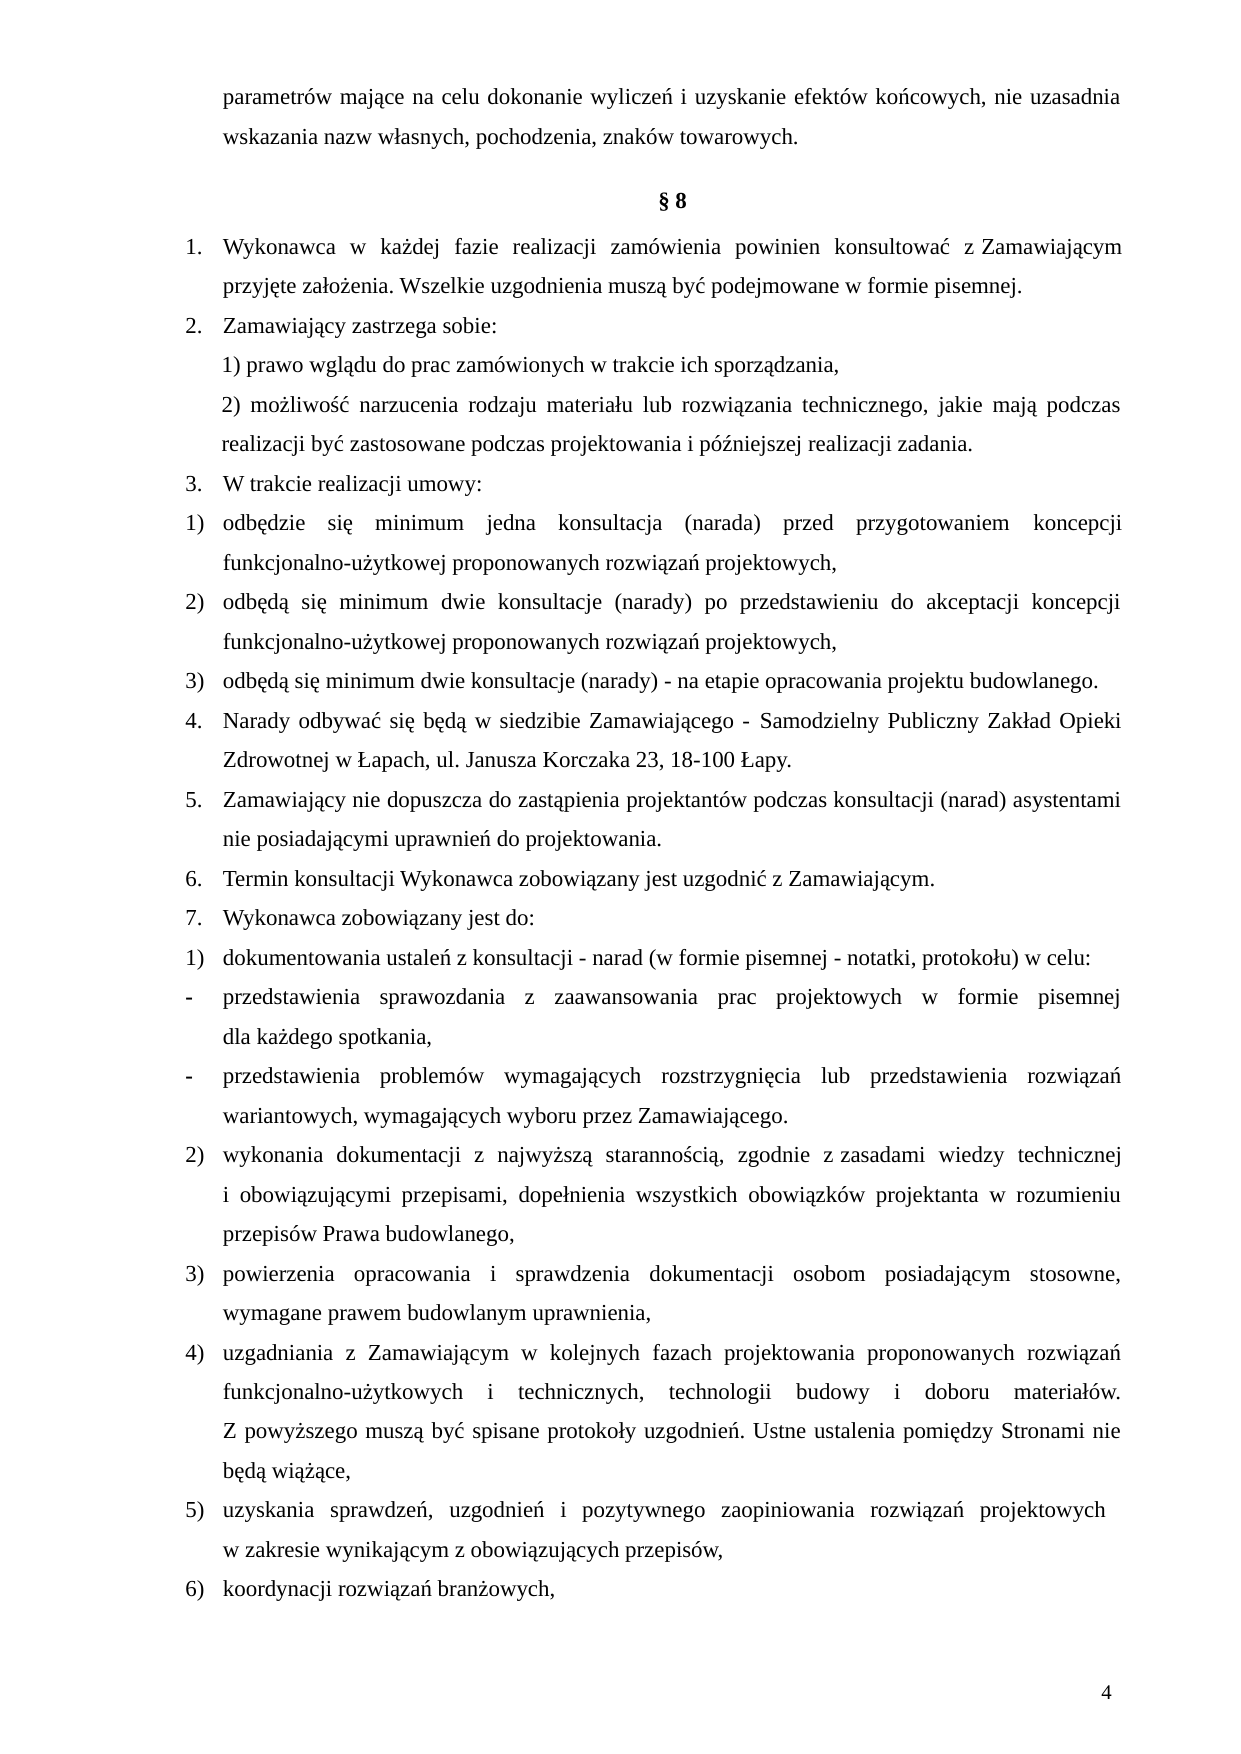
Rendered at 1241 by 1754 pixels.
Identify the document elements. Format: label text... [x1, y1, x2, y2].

list Wykonawca w każdej fazie realizacji zamówienia powinien konsultować z Zamawiającym przyjęte założenia. Wszelkie uzgodnienia muszą być podejmowane w formie pisemnej. [185, 233, 1122, 299]
list 1) prawo wglądu do prac zamówionych w trakcie ich sporządzania, [221, 352, 1122, 378]
list uzgadniania z Zamawiającym w kolejnych fazach projektowania proponowanych rozwiązań funkcjonalno-użytkowych i technicznych, technologii budowy i doboru materiałów. Z powyższego muszą być spisane protokoły uzgodnień. Ustne ustalenia pomiędzy Stronami nie będą wiążące, [185, 1338, 1122, 1483]
list Zamawiający zastrzega sobie: [185, 312, 1122, 338]
list W trakcie realizacji umowy: [185, 470, 1122, 496]
list Narady odbywać się będą w siedzibie Zamawiającego - Samodzielny Publiczny Zakład Opieki Zdrowotnej w Łapach, ul. Janusza Korczaka 23, 18-100 Łapy. [185, 707, 1122, 773]
list parametrów mające na celu dokonanie wyliczeń i uzyskanie efektów końcowych, nie uzasadnia wskazania nazw własnych, pochodzenia, znaków towarowych. [185, 83, 1122, 149]
list Zamawiający nie dopuszcza do zastąpienia projektantów podczas konsultacji (narad) asystentami nie posiadającymi uprawnień do projektowania. [185, 786, 1122, 852]
list Termin konsultacji Wykonawca zobowiązany jest uzgodnić z Zamawiającym. [185, 865, 1122, 891]
list odbędzie się minimum jedna konsultacja (narada) przed przygotowaniem koncepcji funkcjonalno-użytkowej proponowanych rozwiązań projektowych, [185, 509, 1122, 575]
list Wykonawca zobowiązany jest do: [185, 904, 1122, 931]
list dokumentowania ustaleń z konsultacji - narad (w formie pisemnej - notatki, protokołu) w celu: [185, 944, 1122, 970]
list 2) możliwość narzucenia rodzaju materiału lub rozwiązania technicznego, jakie mają podczas realizacji być zastosowane podczas projektowania i późniejszej realizacji zadania. [221, 391, 1122, 457]
list wykonania dokumentacji z najwyższą starannością, zgodnie z zasadami wiedzy technicznej i obowiązującymi przepisami, dopełnienia wszystkich obowiązków projektanta w rozumieniu przepisów Prawa budowlanego, [185, 1141, 1122, 1246]
list uzyskania sprawdzeń, uzgodnień i pozytywnego zaopiniowania rozwiązań projektowych w zakresie wynikającym z obowiązujących przepisów, [185, 1496, 1122, 1562]
list odbędą się minimum dwie konsultacje (narady) po przedstawieniu do akceptacji koncepcji funkcjonalno-użytkowej proponowanych rozwiązań projektowych, [185, 588, 1122, 654]
list odbędą się minimum dwie konsultacje (narady) - na etapie opracowania projektu budowlanego. [185, 667, 1122, 694]
list powierzenia opracowania i sprawdzenia dokumentacji osobom posiadającym stosowne, wymagane prawem budowlanym uprawnienia, [185, 1259, 1122, 1325]
subtitle § 8 [223, 187, 1122, 214]
list przedstawienia sprawozdania z zaawansowania prac projektowych w formie pisemnej dla każdego spotkania, [185, 983, 1122, 1049]
list koordynacji rozwiązań branżowych, [185, 1575, 1122, 1602]
list przedstawienia problemów wymagających rozstrzygnięcia lub przedstawienia rozwiązań wariantowych, wymagających wyboru przez Zamawiającego. [185, 1062, 1122, 1128]
